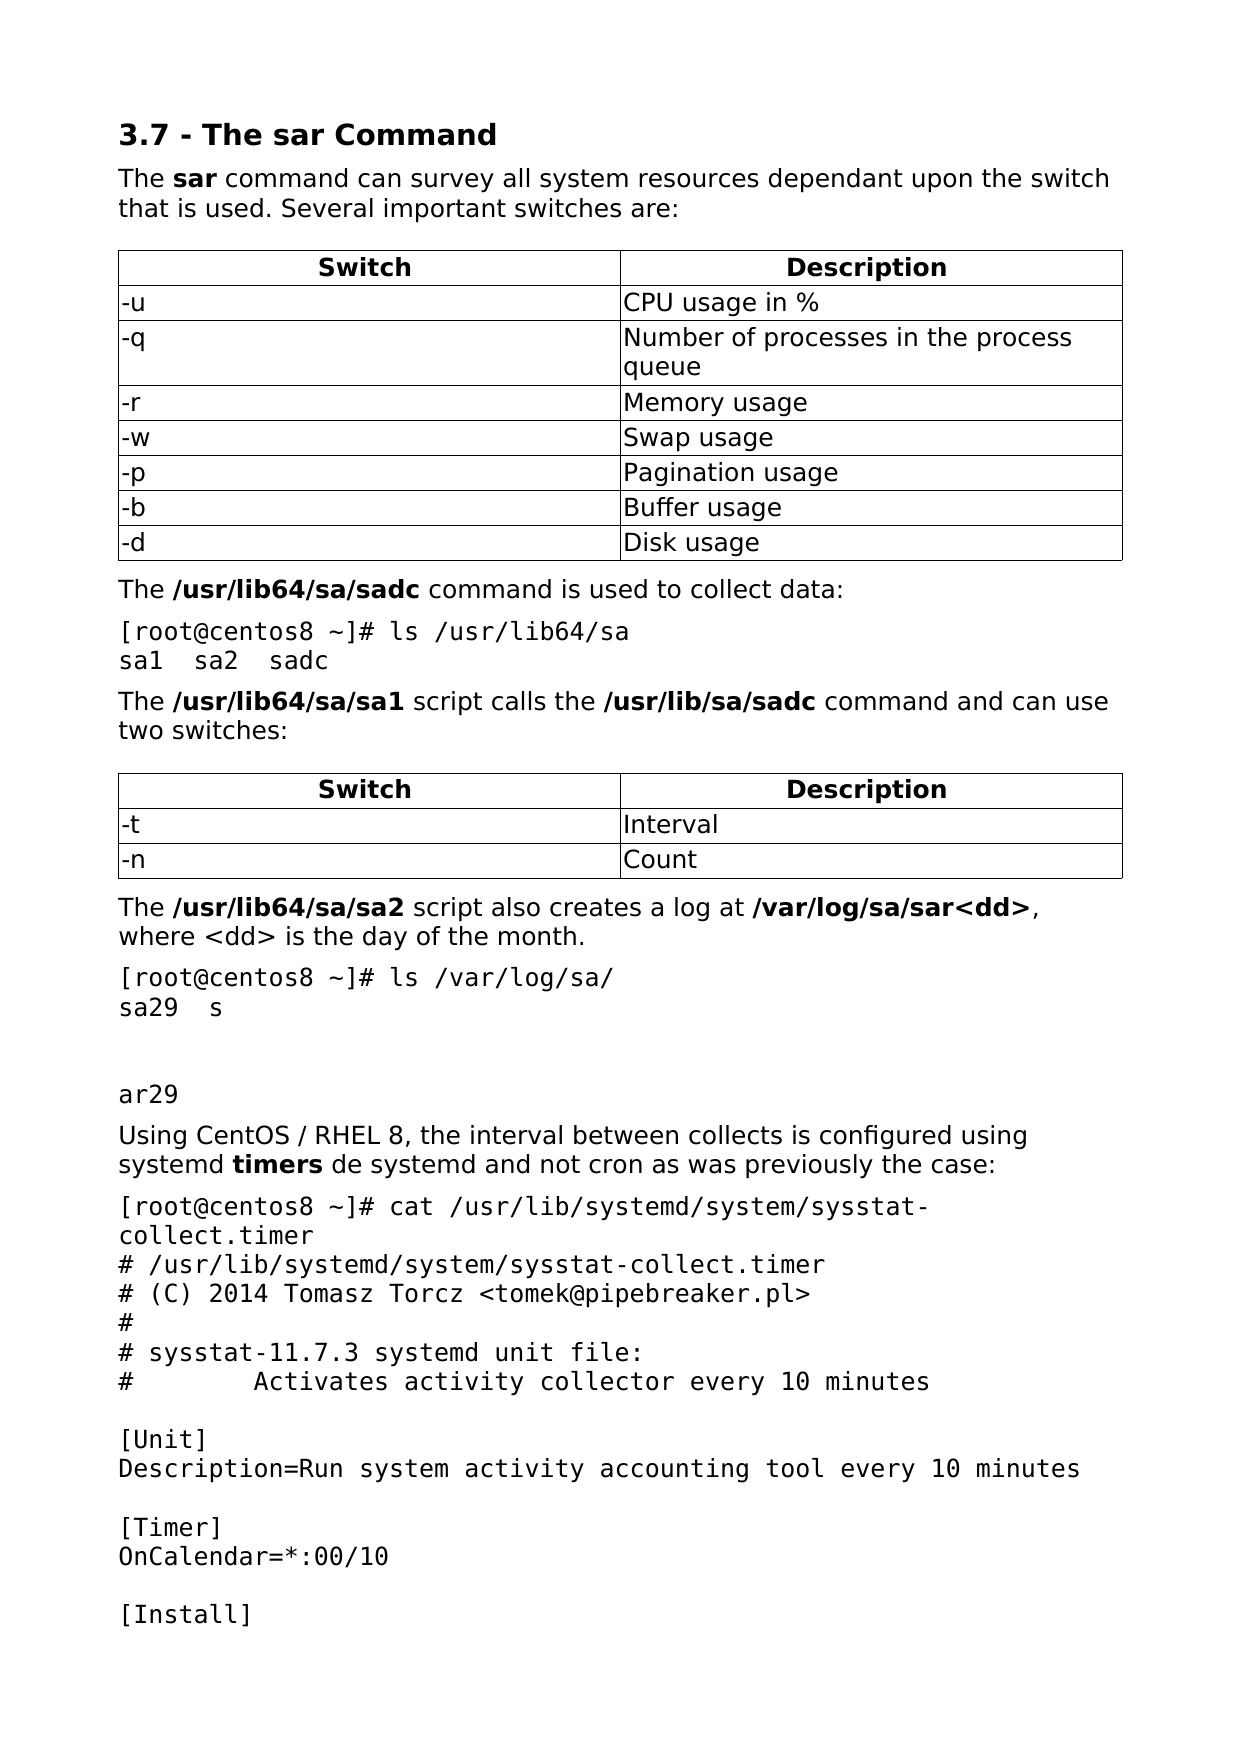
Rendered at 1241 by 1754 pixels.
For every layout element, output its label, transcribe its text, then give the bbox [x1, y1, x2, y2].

table_header Switch [119, 251, 620, 285]
table_cell -u [119, 286, 620, 320]
table_cell -w [119, 421, 620, 455]
text The /usr/lib64/sa/sadc command is used to collect data: [118, 575, 1122, 604]
table_cell CPU usage in % [621, 286, 1122, 320]
table_cell Buffer usage [621, 491, 1122, 525]
table_cell Pagination usage [621, 456, 1122, 490]
text Using CentOS / RHEL 8, the interval between collects is configured using systemd timers de systemd and not cron as was previously the case: [118, 1121, 1122, 1179]
text The sar command can survey all system resources dependant upon the switch that is used. Several important switches are: [118, 164, 1122, 223]
text [root@centos8 ~]# ls /var/log/sa/ sa29 s ar29 [118, 963, 1122, 1109]
table_header Description [621, 251, 1122, 285]
table_cell Number of processes in the process queue [621, 321, 1122, 385]
text The /usr/lib64/sa/sa2 script also creates a log at /var/log/sa/sar<dd>, where <dd> is the day of the month. [118, 893, 1122, 951]
table_cell Memory usage [621, 386, 1122, 420]
table_header Description [621, 774, 1122, 808]
subtitle 3.7 - The sar Command [118, 118, 1122, 152]
text [root@centos8 ~]# cat /usr/lib/systemd/system/sysstat-collect.timer # /usr/lib/systemd/system/sysstat-collect.timer # (C) 2014 Tomasz Torcz <tomek@pipebreaker.pl> # # sysstat-11.7.3 systemd unit file: # Activates activity collector every 10 minutes [Unit] Description=Run system activity accounting tool every 10 minutes [Timer] OnCalendar=*:00/10 [Install] [118, 1192, 1122, 1629]
table_cell -r [119, 386, 620, 420]
table_cell -t [119, 809, 620, 843]
table_cell Disk usage [621, 526, 1122, 560]
table_cell Swap usage [621, 421, 1122, 455]
text [root@centos8 ~]# ls /usr/lib64/sa sa1 sa2 sadc [118, 617, 1122, 675]
table_cell -q [119, 321, 620, 385]
table_cell -p [119, 456, 620, 490]
table_header Switch [119, 774, 620, 808]
table_cell Interval [621, 809, 1122, 843]
table_cell -d [119, 526, 620, 560]
text The /usr/lib64/sa/sa1 script calls the /usr/lib/sa/sadc command and can use two switches: [118, 687, 1122, 745]
table_cell Count [621, 844, 1122, 878]
table_cell -n [119, 844, 620, 878]
table_cell -b [119, 491, 620, 525]
